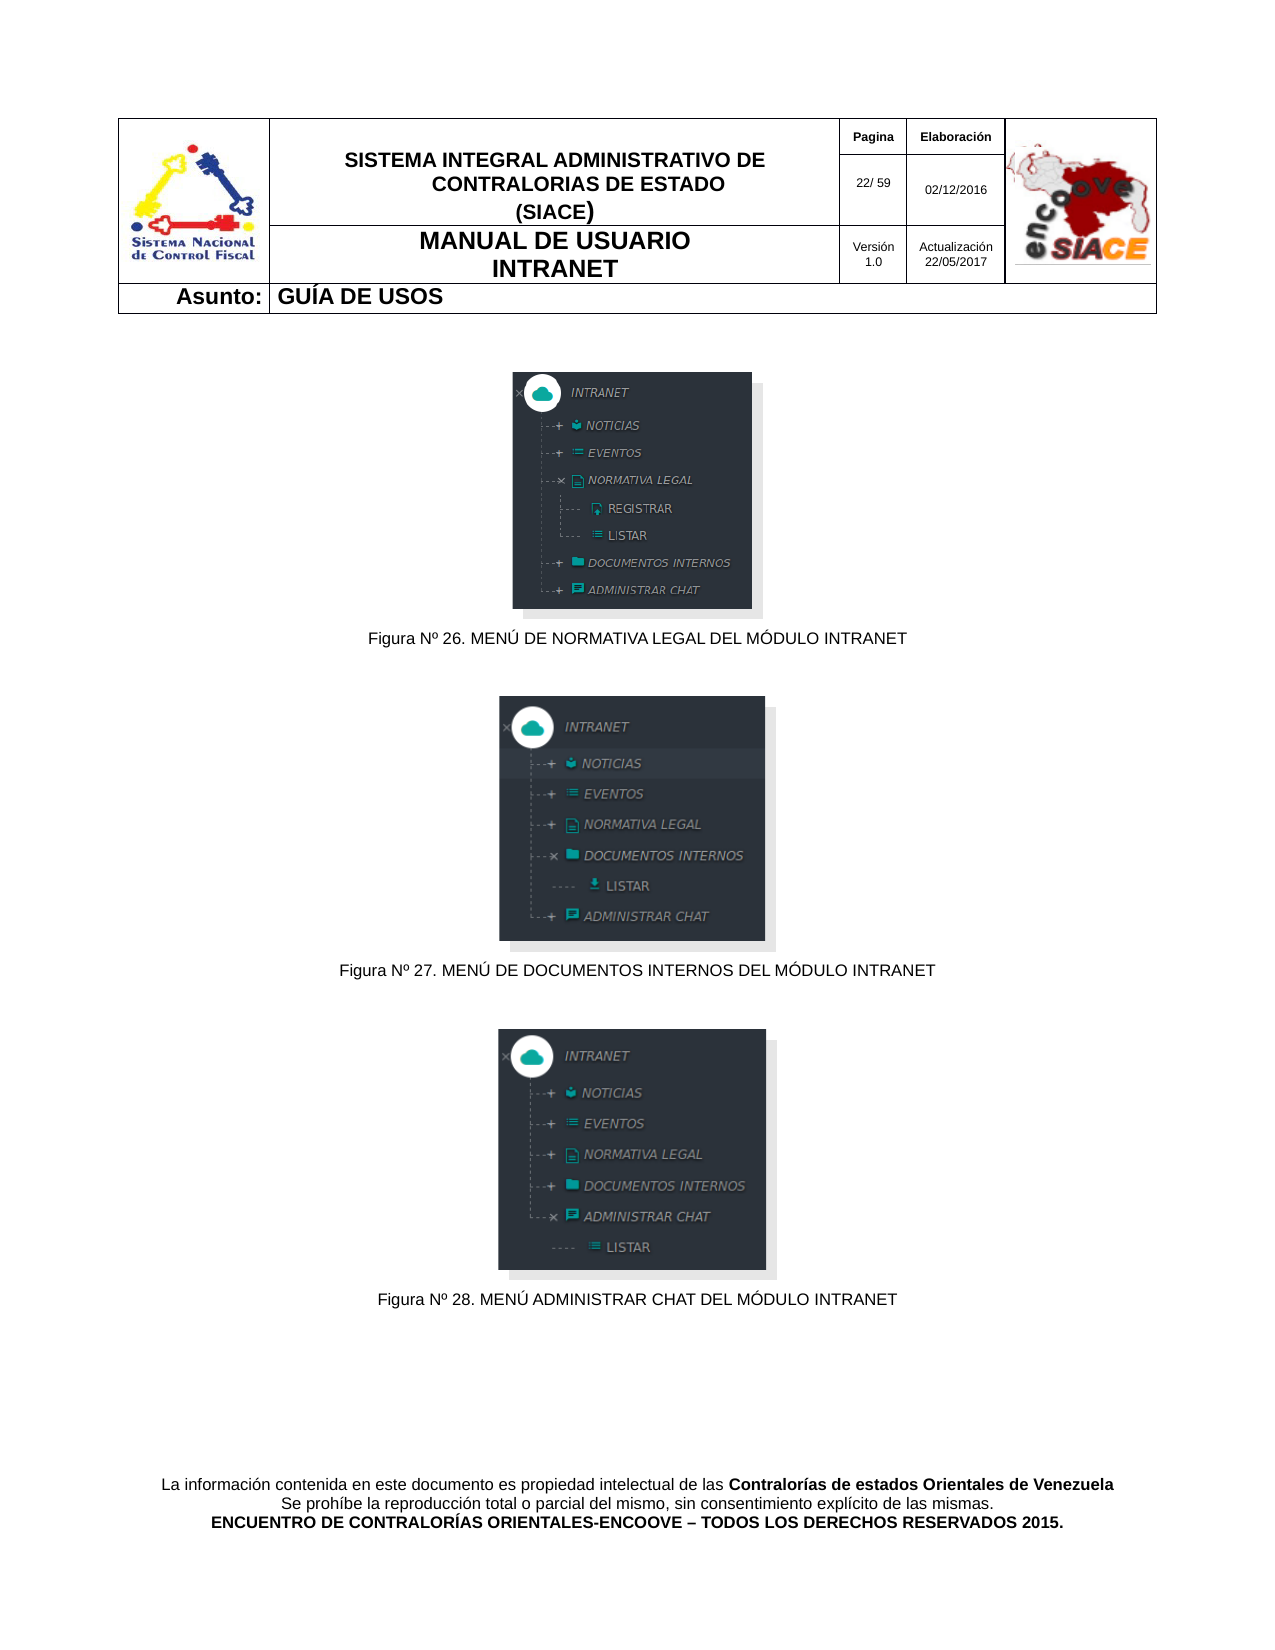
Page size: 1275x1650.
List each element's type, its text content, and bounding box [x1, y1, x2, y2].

picture [1006, 140, 1151, 266]
text Figura Nº 26. MENÚ DE NORMATIVA LEGAL DEL MÓDULO INTRANET [118, 372, 1157, 648]
picture [121, 140, 267, 266]
picture [512, 372, 752, 609]
picture [498, 1029, 767, 1270]
text Figura Nº 28. MENÚ ADMINISTRAR CHAT DEL MÓDULO INTRANET [118, 1029, 1157, 1309]
picture [499, 696, 766, 941]
text Figura Nº 27. MENÚ DE DOCUMENTOS INTERNOS DEL MÓDULO INTRANET [118, 697, 1157, 980]
